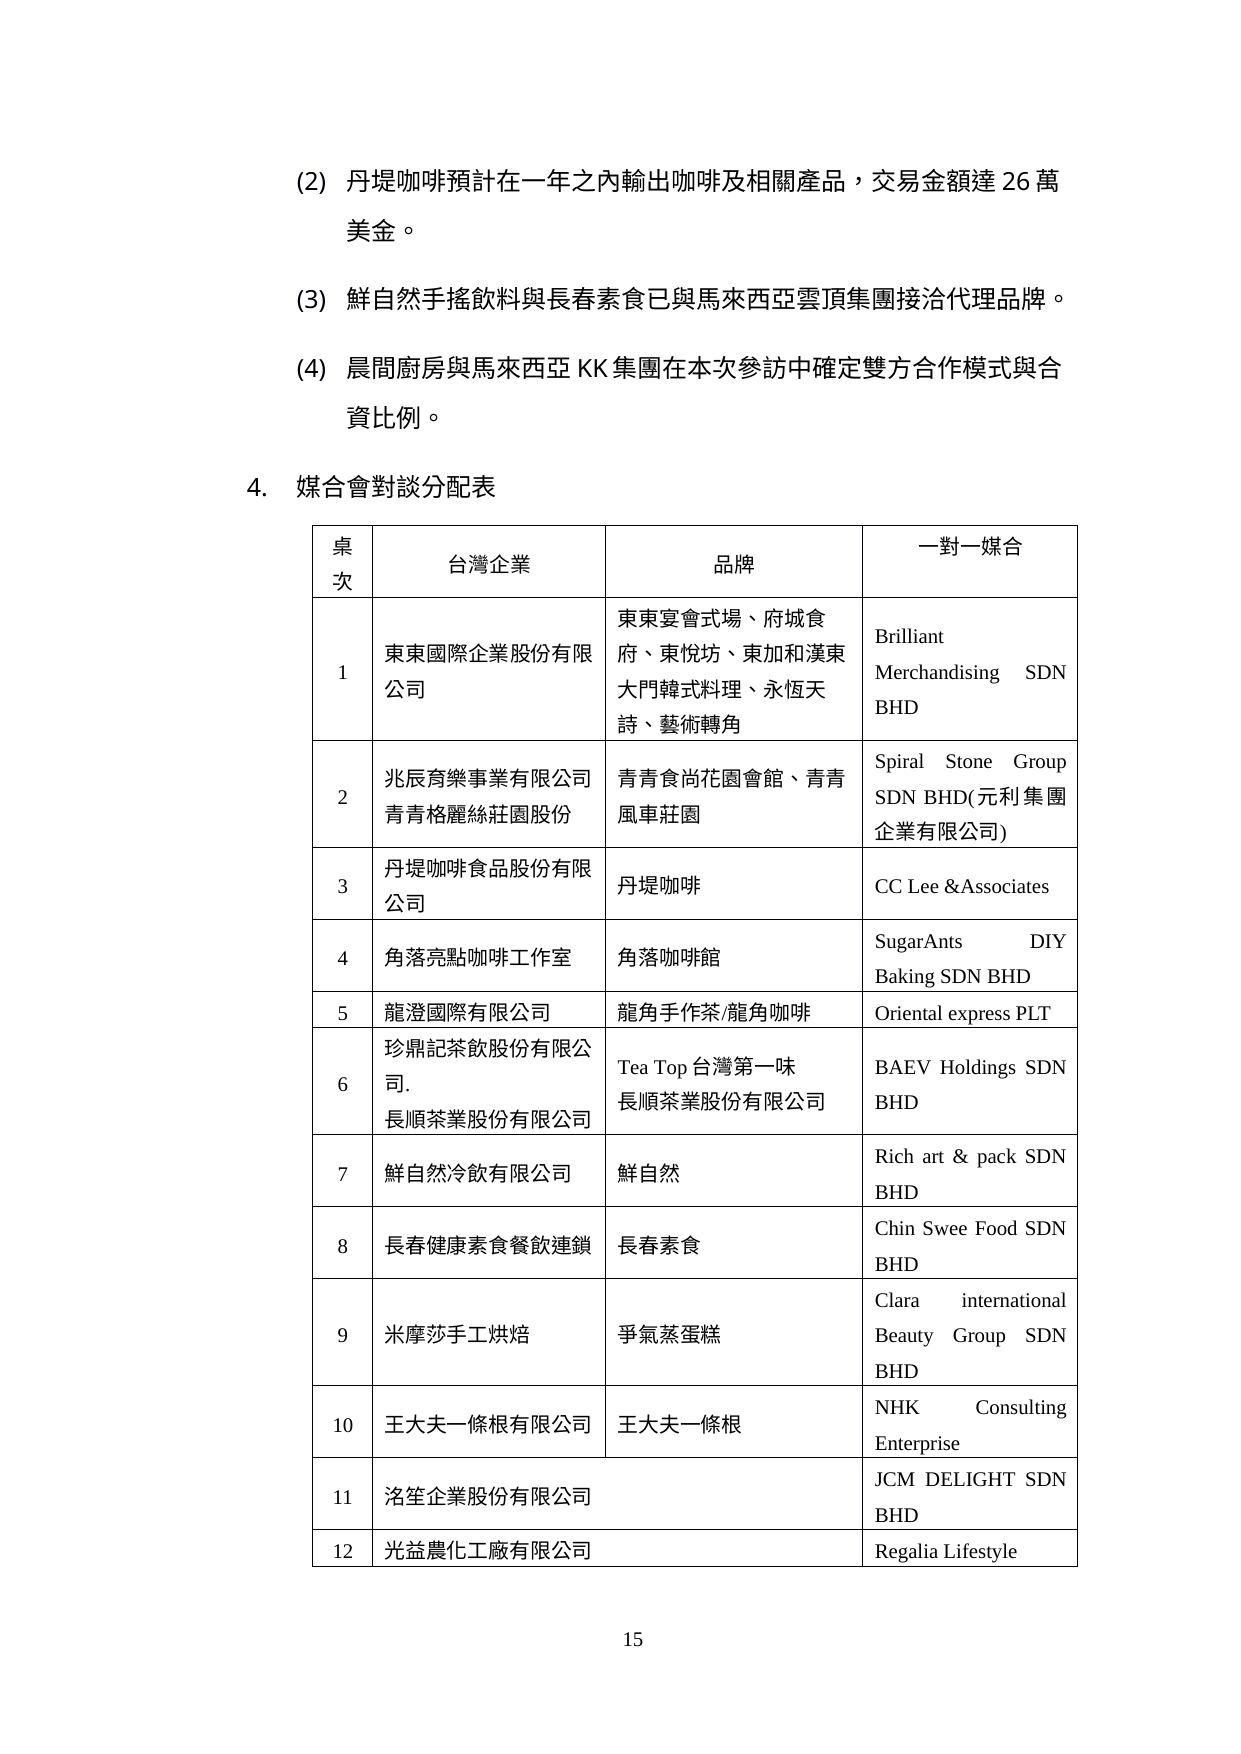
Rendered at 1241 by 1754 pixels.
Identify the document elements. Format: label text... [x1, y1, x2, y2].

table_cell 12 [313, 1530, 372, 1566]
table_cell 長春健康素食餐飲連鎖 [373, 1207, 605, 1278]
list 丹堤咖啡預計在一年之內輸出咖啡及相關產品，交易金額達26萬美金。 [297, 150, 1078, 250]
table_cell 丹堤咖啡食品股份有限公司 [373, 848, 605, 919]
table_cell Tea Top台灣第一味 長順茶業股份有限公司 [606, 1028, 862, 1134]
table_cell Regalia Lifestyle [863, 1530, 1077, 1566]
table_cell 東東宴會式場、府城食府、東悅坊、東加和漢東大門韓式料理、永恆天詩、藝術轉角 [606, 598, 862, 739]
table_cell Rich art & pack SDN BHD [863, 1135, 1077, 1206]
table_cell Spiral Stone Group SDN BHD(元利集團企業有限公司) [863, 741, 1077, 847]
table_cell Chin Swee Food SDN BHD [863, 1207, 1077, 1278]
table_cell CC Lee &Associates [863, 848, 1077, 919]
table_cell 光益農化工廠有限公司 [373, 1530, 862, 1566]
table_cell JCM DELIGHT SDN BHD [863, 1458, 1077, 1529]
table_cell 8 [313, 1207, 372, 1278]
table_cell SugarAnts DIY Baking SDN BHD [863, 920, 1077, 991]
table_cell 米摩莎手工烘焙 [373, 1279, 605, 1385]
table_cell 11 [313, 1458, 372, 1529]
table_cell Brilliant Merchandising SDN BHD [863, 598, 1077, 739]
table_cell 3 [313, 848, 372, 919]
table_cell 2 [313, 741, 372, 847]
table_cell 4 [313, 920, 372, 991]
table_cell Clara international Beauty Group SDN BHD [863, 1279, 1077, 1385]
table_cell 珍鼎記茶飲股份有限公司. 長順茶業股份有限公司 [373, 1028, 605, 1134]
table_cell 1 [313, 598, 372, 739]
table_header 品牌 [606, 526, 862, 597]
table_cell 東東國際企業股份有限公司 [373, 598, 605, 739]
table_cell 角落咖啡館 [606, 920, 862, 991]
table_cell 龍澄國際有限公司 [373, 992, 605, 1027]
table_cell 王大夫一條根 [606, 1386, 862, 1457]
table_cell 9 [313, 1279, 372, 1385]
table_cell 龍角手作茶/龍角咖啡 [606, 992, 862, 1027]
table_cell 青青食尚花園會館、青青風車莊園 [606, 741, 862, 847]
table_cell 6 [313, 1028, 372, 1134]
table_cell 洺笙企業股份有限公司 [373, 1458, 862, 1529]
list 晨間廚房與馬來西亞KK集團在本次參訪中確定雙方合作模式與合資比例。 [297, 337, 1078, 437]
table_cell 長春素食 [606, 1207, 862, 1278]
table_cell 爭氣蒸蛋糕 [606, 1279, 862, 1385]
table_cell 王大夫一條根有限公司 [373, 1386, 605, 1457]
table_cell 7 [313, 1135, 372, 1206]
table_cell 鮮自然冷飲有限公司 [373, 1135, 605, 1206]
list 鮮自然手搖飲料與長春素食已與馬來西亞雲頂集團接洽代理品牌。 [297, 269, 1078, 319]
table_cell 兆辰育樂事業有限公司 青青格麗絲莊園股份 [373, 741, 605, 847]
table_header 台灣企業 [373, 526, 605, 597]
table_header 一對一媒合 [863, 526, 1077, 597]
table_cell 丹堤咖啡 [606, 848, 862, 919]
table_cell 鮮自然 [606, 1135, 862, 1206]
list 媒合會對談分配表 [247, 456, 1078, 506]
table_header 桌次 [313, 526, 372, 597]
table_cell 5 [313, 992, 372, 1027]
table_cell NHK Consulting Enterprise [863, 1386, 1077, 1457]
table_cell 角落亮點咖啡工作室 [373, 920, 605, 991]
table_cell Oriental express PLT [863, 992, 1077, 1027]
table_cell BAEV Holdings SDN BHD [863, 1028, 1077, 1134]
table_cell 10 [313, 1386, 372, 1457]
